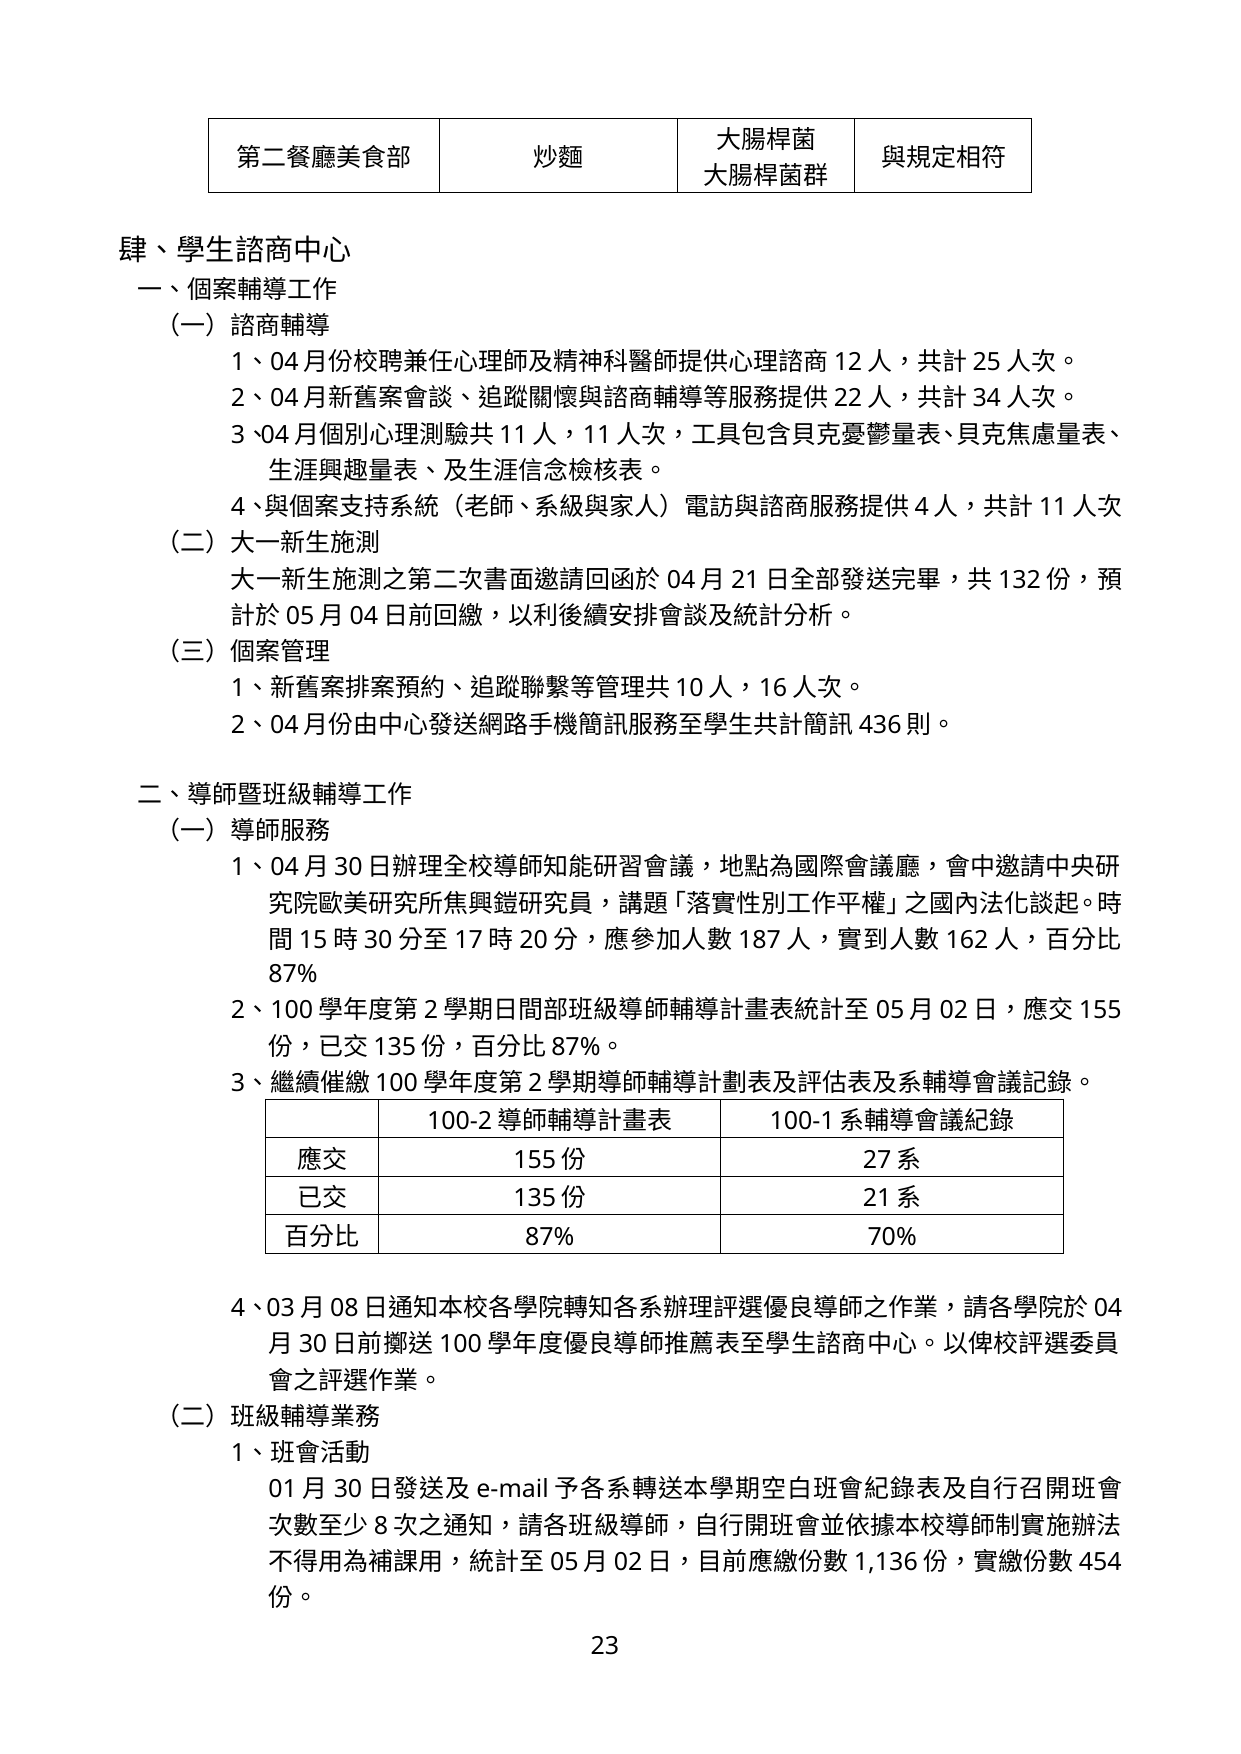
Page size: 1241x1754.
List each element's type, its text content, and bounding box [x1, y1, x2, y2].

table_cell 大腸桿菌 大腸桿菌群 [678, 119, 854, 192]
table_cell 87% [379, 1215, 720, 1253]
table_header 100-1系輔導會議紀錄 [721, 1100, 1063, 1137]
text 一、個案輔導工作 [137, 269, 1122, 305]
text 2、04月份由中心發送網路手機簡訊服務至學生共計簡訊436則。 [231, 704, 1122, 740]
text 01月30日發送及e-mail予各系轉送本學期空白班會紀錄表及自行召開班會次數至少8次之通知，請各班級導師，自行開班會並依據本校導師制實施辦法不得用為補課用，統計至05月02日，目前應繳份數1,136份，實繳份數454份。 [268, 1469, 1122, 1614]
table_cell 炒麵 [440, 119, 677, 192]
table_header [266, 1100, 378, 1137]
table_cell 應交 [266, 1138, 378, 1176]
text （一）諮商輔導 [156, 305, 1122, 342]
text （一）導師服務 [156, 811, 1122, 847]
table_cell 70% [721, 1215, 1063, 1253]
table_cell 已交 [266, 1177, 378, 1214]
table_cell 百分比 [266, 1215, 378, 1253]
text 4、與個案支持系統（老師、系級與家人）電訪與諮商服務提供4人，共計11人次。 [231, 487, 1122, 523]
text 大一新生施測之第二次書面邀請回函於04月21日全部發送完畢，共132份，預計於05月04日前回繳，以利後續安排會談及統計分析。 [231, 559, 1122, 632]
text 1、04月30日辦理全校導師知能研習會議，地點為國際會議廳，會中邀請中央研究院歐美研究所焦興鎧研究員，講題「落實性別工作平權」之國內法化談起。時間15時30分至17時20分，應參加人數187人，實到人數162人，百分比87% [231, 847, 1122, 990]
text 1、04月份校聘兼任心理師及精神科醫師提供心理諮商12人，共計25人次。 [231, 342, 1122, 378]
text 二、導師暨班級輔導工作 [137, 774, 1122, 811]
text 2、04月新舊案會談、追蹤關懷與諮商輔導等服務提供22人，共計34人次。 [231, 378, 1122, 414]
text 肆、學生諮商中心 [118, 227, 1122, 269]
text 1、班會活動 [231, 1433, 1122, 1469]
table_cell 135份 [379, 1177, 720, 1214]
text （二）班級輔導業務 [156, 1396, 1122, 1433]
table_header 100-2導師輔導計畫表 [379, 1100, 720, 1137]
table_cell 21系 [721, 1177, 1063, 1214]
text 2、100學年度第2學期日間部班級導師輔導計畫表統計至05月02日，應交155份，已交135份，百分比87%。 [231, 990, 1122, 1062]
text 3、04月個別心理測驗共11人，11人次，工具包含貝克憂鬱量表、貝克焦慮量表、生涯興趣量表、及生涯信念檢核表。 [231, 414, 1122, 487]
text （三）個案管理 [156, 632, 1122, 668]
table_cell 第二餐廳美食部 [209, 119, 439, 192]
text 4、03月08日通知本校各學院轉知各系辦理評選優良導師之作業，請各學院於04月30日前擲送100學年度優良導師推薦表至學生諮商中心。以俾校評選委員會之評選作業。 [231, 1288, 1122, 1396]
text 3、繼續催繳100學年度第2學期導師輔導計劃表及評估表及系輔導會議記錄。 [231, 1062, 1122, 1098]
text 1、新舊案排案預約、追蹤聯繫等管理共10人，16人次。 [231, 668, 1122, 704]
table_cell 27系 [721, 1138, 1063, 1176]
table_cell 155份 [379, 1138, 720, 1176]
table_cell 與規定相符 [855, 119, 1031, 192]
text （二）大一新生施測 [156, 523, 1122, 559]
